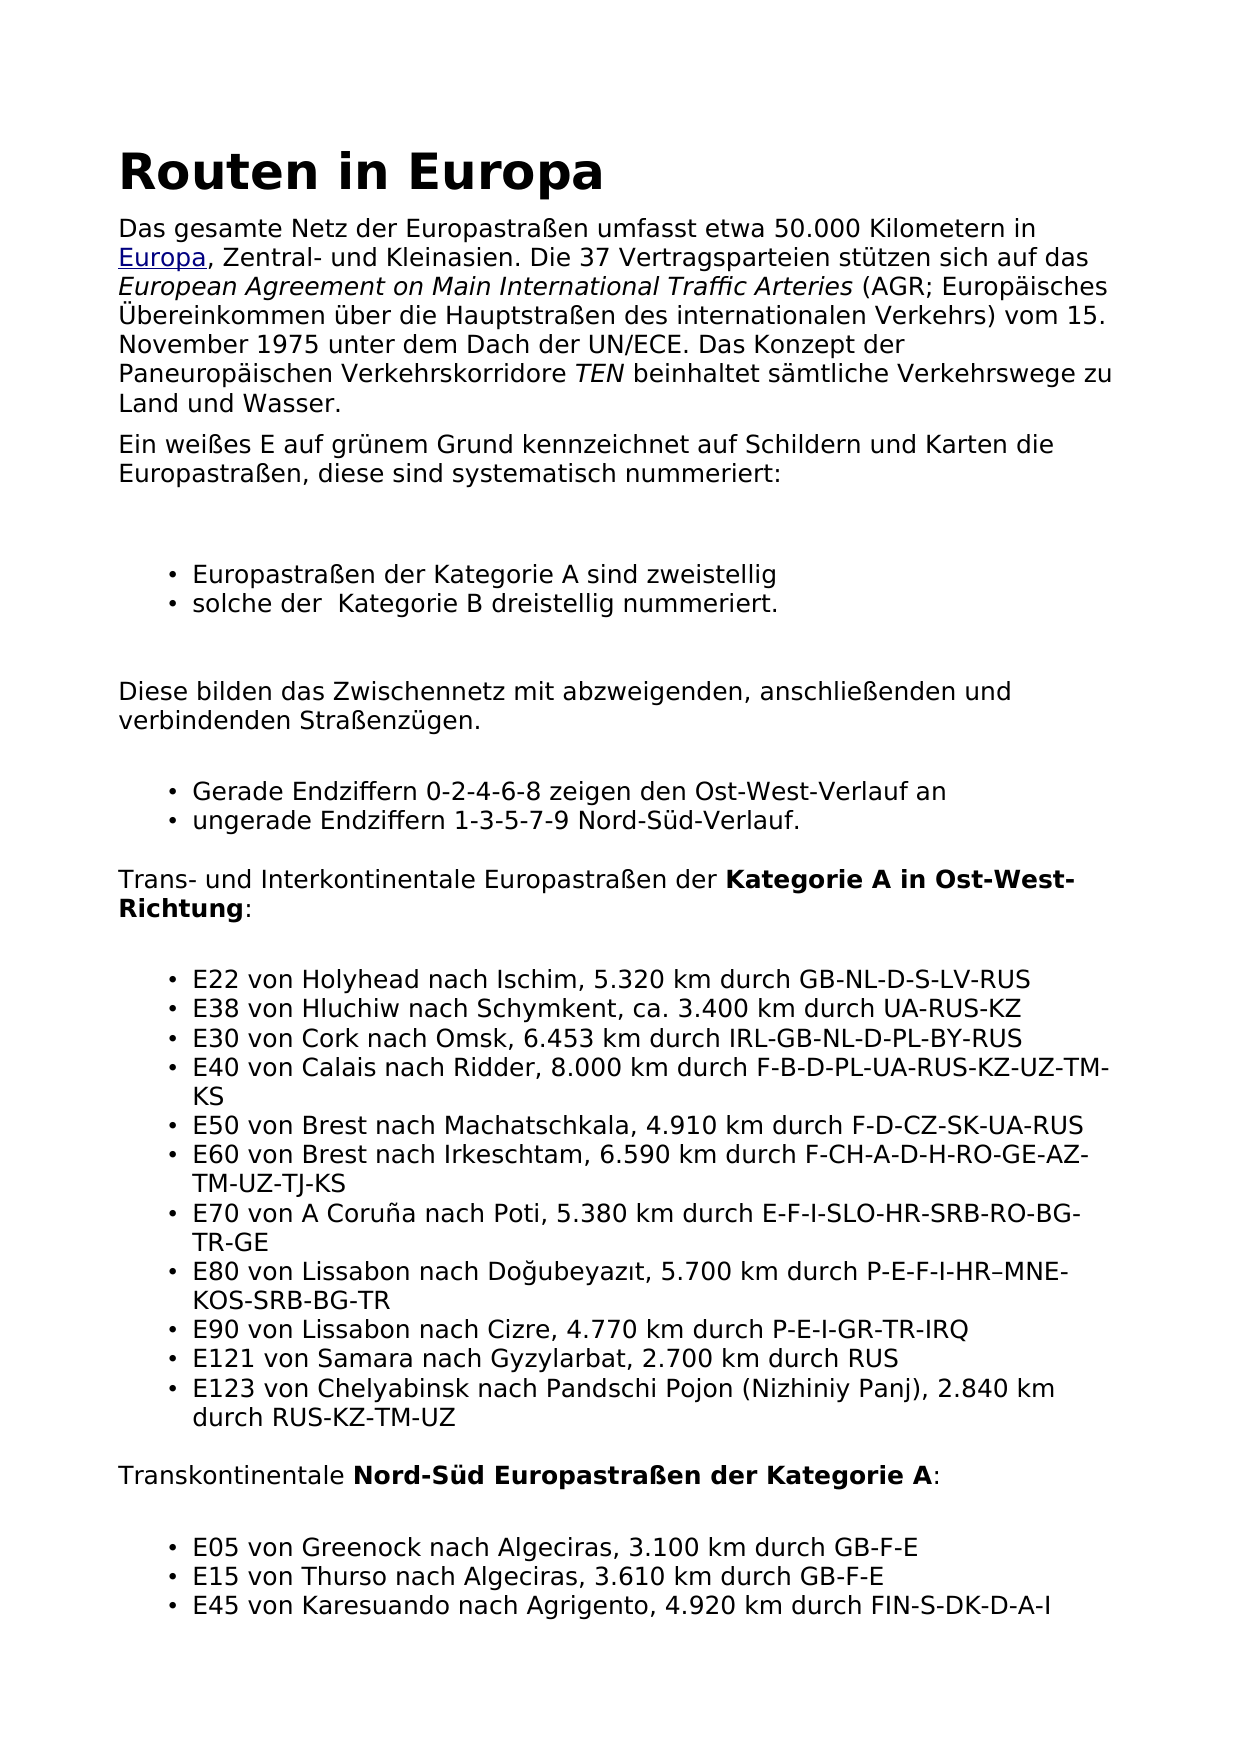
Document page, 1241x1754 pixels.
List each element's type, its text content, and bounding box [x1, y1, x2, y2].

list Europastraßen der Kategorie A sind zweistellig [177, 560, 1122, 589]
list E30 von Cork nach Omsk, 6.453 km durch IRL-GB-NL-D-PL-BY-RUS [177, 1024, 1122, 1053]
list E60 von Brest nach Irkeschtam, 6.590 km durch F-CH-A-D-H-RO-GE-AZ-TM-UZ-TJ-KS [177, 1140, 1122, 1199]
list E70 von A Coruña nach Poti, 5.380 km durch E-F-I-SLO-HR-SRB-RO-BG-TR-GE [177, 1199, 1122, 1257]
subtitle Routen in Europa [118, 143, 1122, 201]
text Das gesamte Netz der Europastraßen umfasst etwa 50.000 Kilometern in Europa, Zentral- und Kleinasien. Die 37 Vertragsparteien stützen sich auf das European Agreement on Main International Traffic Arteries (AGR; Europäisches Übereinkommen über die Hauptstraßen des internationalen Verkehrs) vom 15. November 1975 unter dem Dach der UN/ECE. Das Konzept der Paneuropäischen Verkehrskorridore TEN beinhaltet sämtliche Verkehrswege zu Land und Wasser. [118, 214, 1122, 418]
list E123 von Chelyabinsk nach Pandschi Pojon (Nizhiniy Panj), 2.840 km durch RUS-KZ-TM-UZ [177, 1374, 1122, 1432]
list E38 von Hluchiw nach Schymkent, ca. 3.400 km durch UA-RUS-KZ [177, 994, 1122, 1024]
list E80 von Lissabon nach Doğubeyazıt, 5.700 km durch P-E-F-I-HR–MNE-KOS-SRB-BG-TR [177, 1257, 1122, 1315]
list E121 von Samara nach Gyzylarbat, 2.700 km durch RUS [177, 1344, 1122, 1374]
list E22 von Holyhead nach Ischim, 5.320 km durch GB-NL-D-S-LV-RUS [177, 965, 1122, 994]
list E05 von Greenock nach Algeciras, 3.100 km durch GB-F-E [177, 1533, 1122, 1562]
list E15 von Thurso nach Algeciras, 3.610 km durch GB-F-E [177, 1562, 1122, 1591]
text Trans- und Interkontinentale Europastraßen der Kategorie A in Ost-West-Richtung: [118, 865, 1122, 923]
text Transkontinentale Nord-Süd Europastraßen der Kategorie A: [118, 1462, 1122, 1491]
list E45 von Karesuando nach Agrigento, 4.920 km durch FIN-S-DK-D-A-I [177, 1591, 1122, 1620]
list E90 von Lissabon nach Cizre, 4.770 km durch P-E-I-GR-TR-IRQ [177, 1315, 1122, 1344]
list E40 von Calais nach Ridder, 8.000 km durch F-B-D-PL-UA-RUS-KZ-UZ-TM-KS [177, 1053, 1122, 1111]
list solche der Kategorie B dreistellig nummeriert. [177, 589, 1122, 647]
text Ein weißes E auf grünem Grund kennzeichnet auf Schildern und Karten die Europastraßen, diese sind systematisch nummeriert: [118, 431, 1122, 518]
list ungerade Endziffern 1-3-5-7-9 Nord-Süd-Verlauf. [177, 806, 1122, 836]
text Diese bilden das Zwischennetz mit abzweigenden, anschließenden und verbindenden Straßenzügen. [118, 677, 1122, 735]
list Gerade Endziffern 0-2-4-6-8 zeigen den Ost-West-Verlauf an [177, 777, 1122, 806]
list E50 von Brest nach Machatschkala, 4.910 km durch F-D-CZ-SK-UA-RUS [177, 1111, 1122, 1140]
